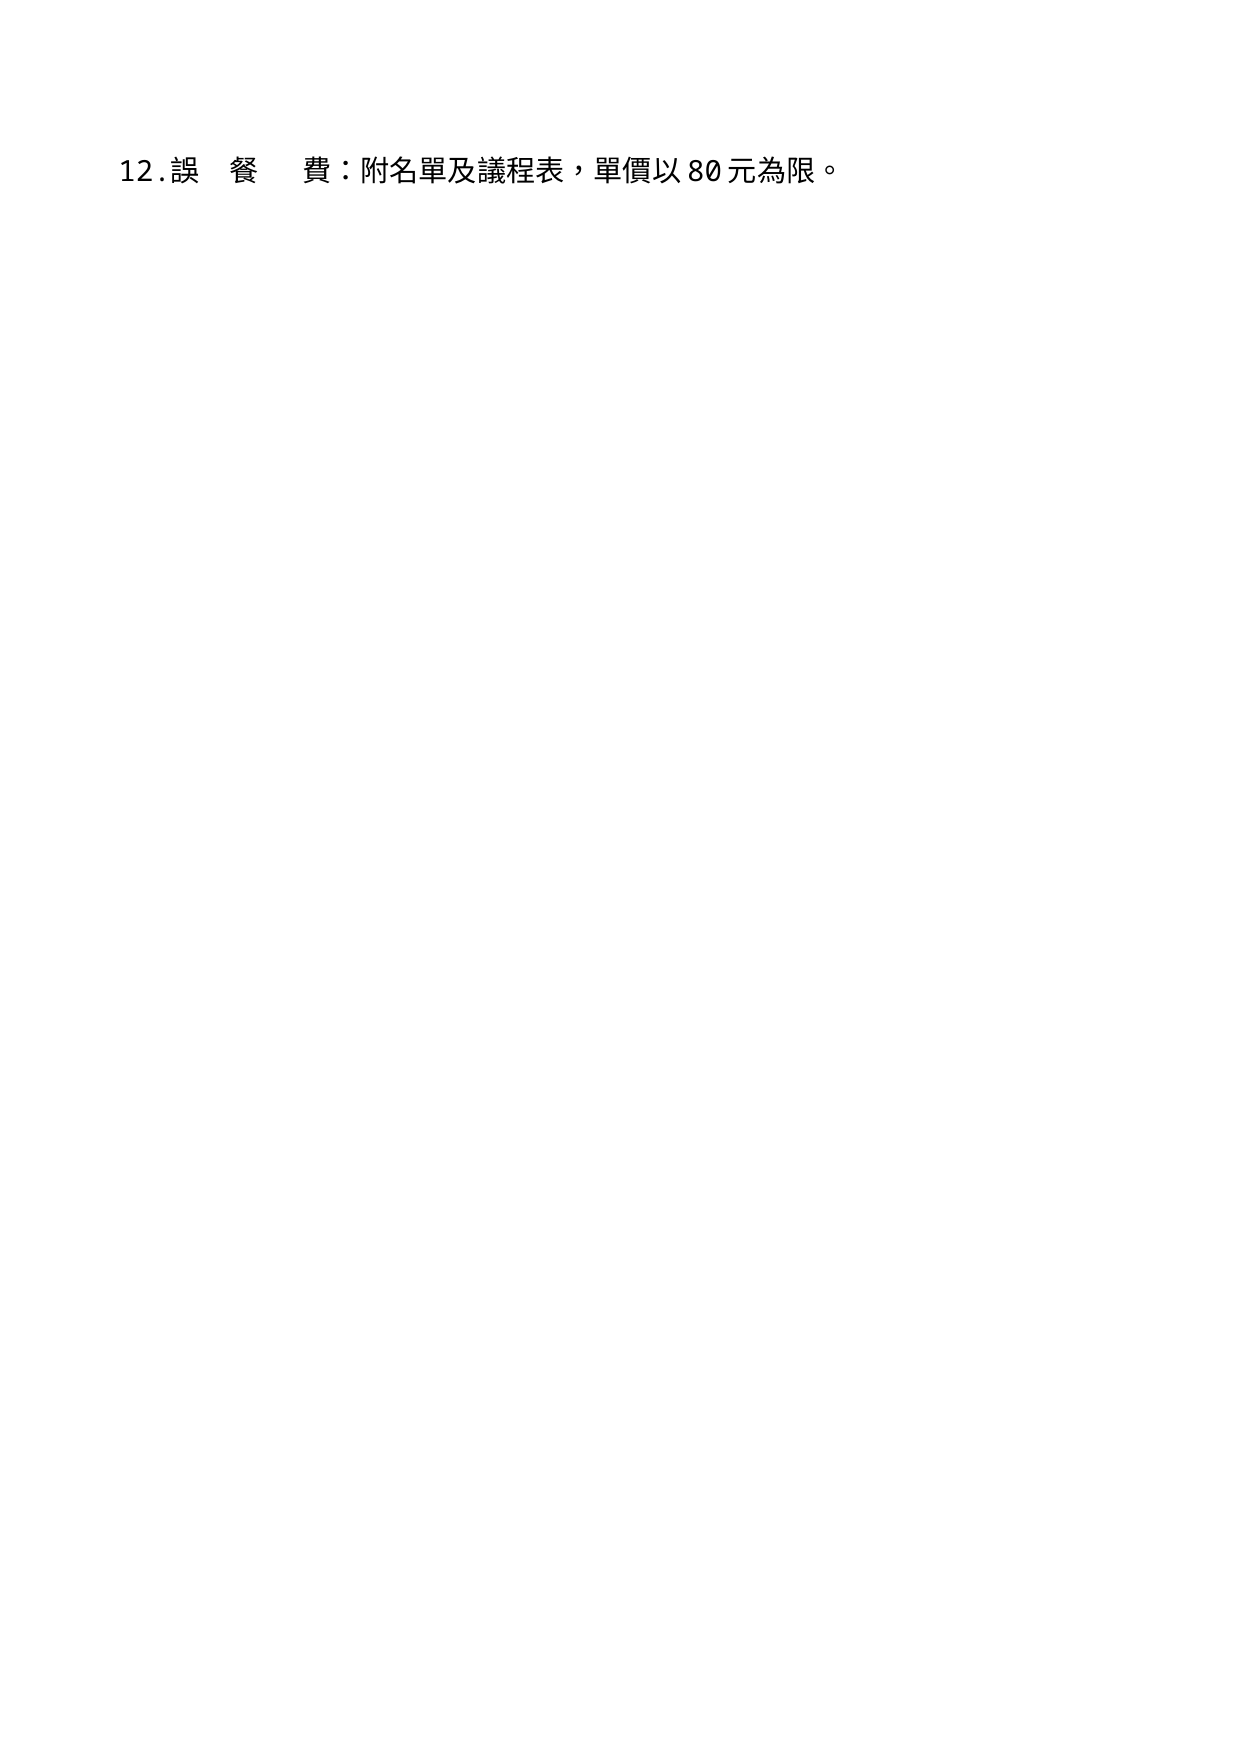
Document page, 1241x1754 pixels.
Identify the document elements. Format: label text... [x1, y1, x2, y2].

text 12.誤 餐 費：附名單及議程表，單價以80元為限。 [118, 143, 1122, 191]
